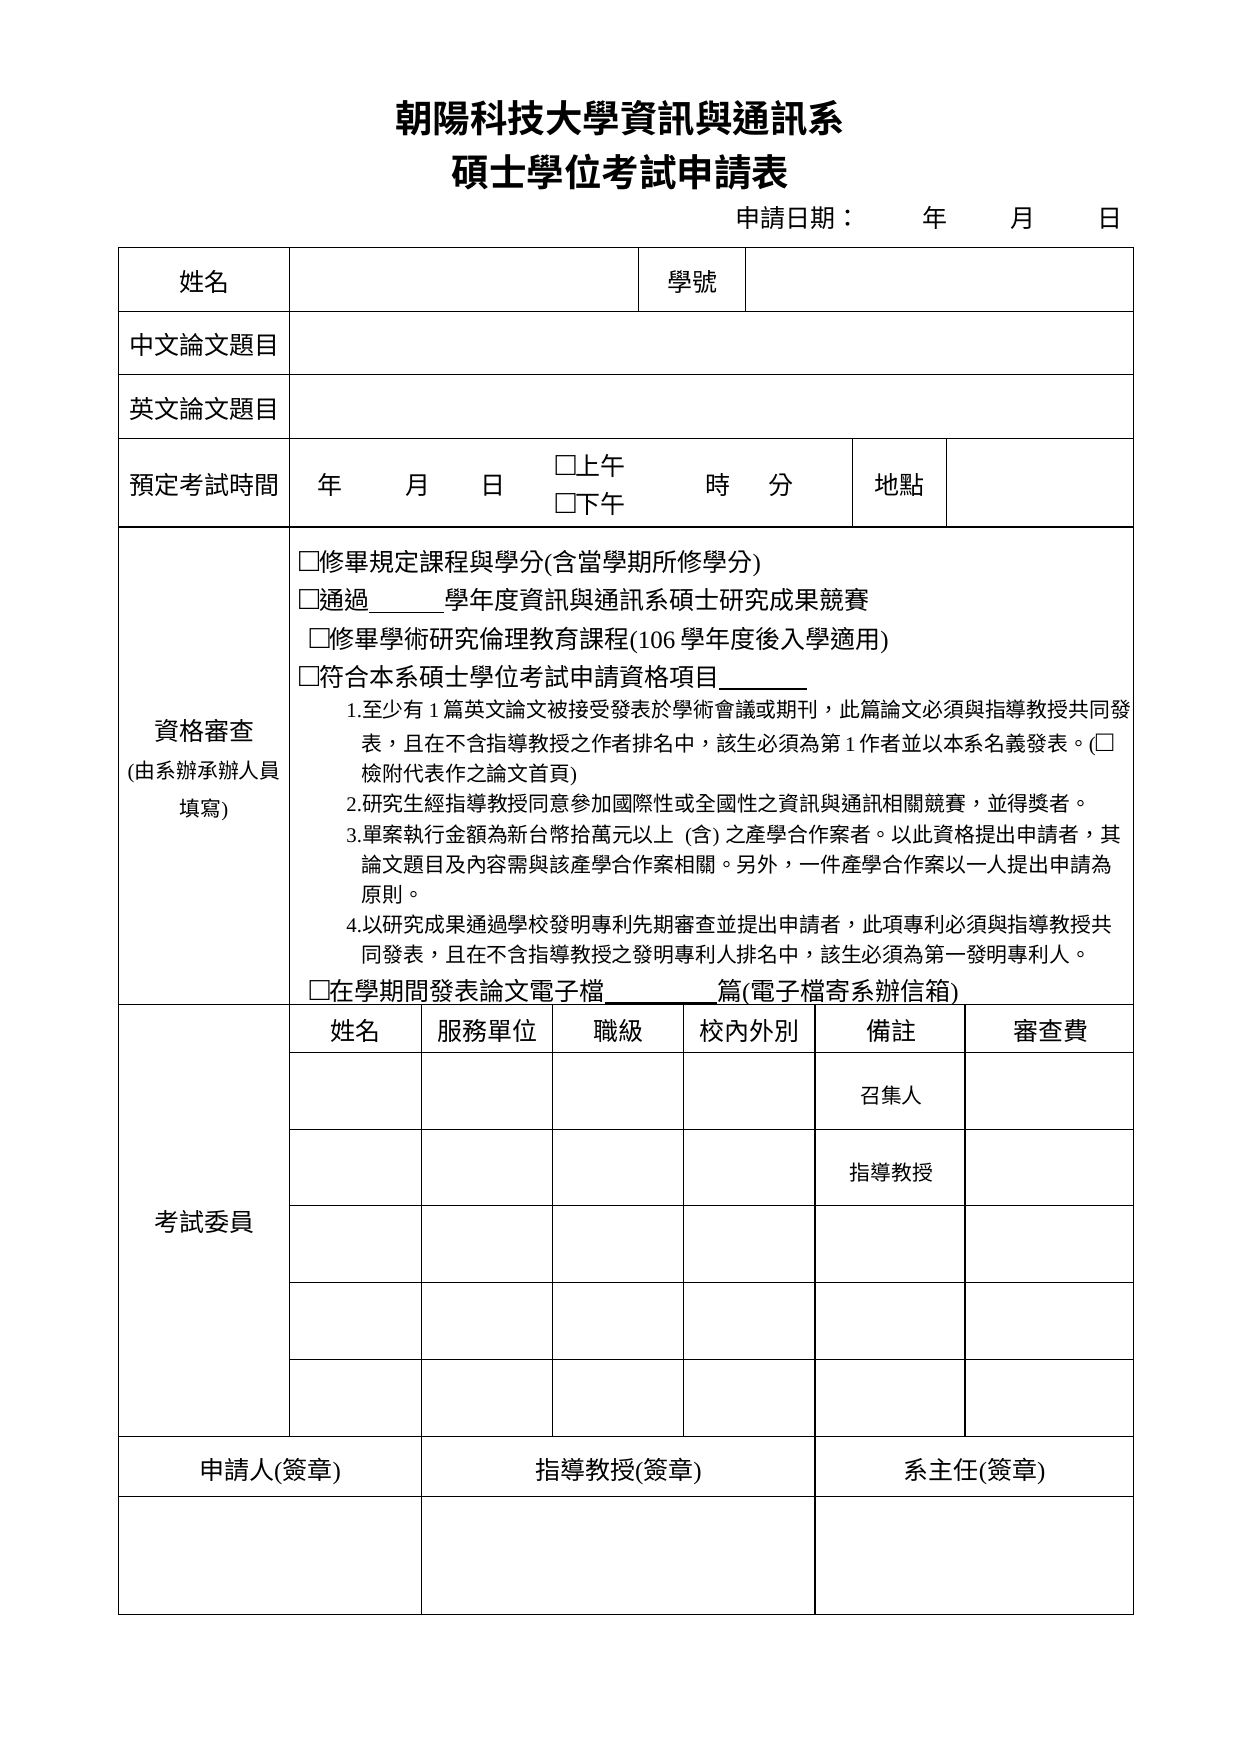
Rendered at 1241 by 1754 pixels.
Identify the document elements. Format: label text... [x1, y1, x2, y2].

subtitle 朝陽科技大學資訊與通訊系 [118, 89, 1122, 143]
table_cell [816, 1283, 964, 1359]
table_cell [553, 1053, 683, 1128]
table_cell 申請人(簽章) [119, 1437, 421, 1496]
table_cell 姓名 [290, 1005, 421, 1052]
table_cell [422, 1283, 552, 1359]
table_cell 年 月 日 [290, 439, 552, 526]
table_cell 備註 [816, 1005, 964, 1052]
table_cell [290, 1130, 421, 1205]
table_cell [290, 1053, 421, 1128]
table_cell [290, 1360, 421, 1436]
table_cell 系主任(簽章) [816, 1437, 1133, 1496]
table_cell 召集人 [816, 1053, 964, 1128]
table_header 學號 [639, 248, 745, 311]
table_cell [290, 375, 1133, 438]
table_cell 時 分 [684, 439, 852, 526]
table_cell [422, 1206, 552, 1282]
table_cell [684, 1206, 814, 1282]
table_cell [947, 439, 1133, 526]
table_cell [966, 1283, 1133, 1359]
table_cell □上午 □下午 [553, 439, 684, 526]
table_cell [684, 1283, 814, 1359]
table_cell [966, 1130, 1133, 1205]
table_cell [290, 1206, 421, 1282]
table_cell 中文論文題目 [119, 312, 289, 374]
table_cell [290, 312, 1133, 374]
table_cell [816, 1206, 964, 1282]
table_cell [684, 1053, 814, 1128]
table_cell 校內外別 [684, 1005, 814, 1052]
table_cell [290, 1283, 421, 1359]
table_cell 指導教授 [816, 1130, 964, 1205]
table_cell [553, 1360, 683, 1436]
table_header [290, 248, 638, 311]
table_cell 地點 [853, 439, 946, 526]
table_cell [553, 1206, 683, 1282]
table_cell 考試委員 [119, 1005, 289, 1436]
table_cell 審查費 [966, 1005, 1133, 1052]
table_cell □修畢規定課程與學分(含當學期所修學分) □通過 學年度資訊與通訊系碩士研究成果競賽 □修畢學術研究倫理教育課程(106學年度後入學適用) □符合本系碩士學位考試申請資格項目 1.至少有1篇英文論文被接受發表於學術會議或期刊，此篇論文必須與指導教授共同發表，且在不含指導教授之作者排名中，該生必須為第1作者並以本系名義發表。(□檢附代表作之論文首頁) 2.研究生經指導教授同意參加國際性或全國性之資訊與通訊相關競賽，並得獎者。 3.單案執行金額為新台幣拾萬元以上 (含) 之產學合作案者。以此資格提出申請者，其論文題目及內容需與該產學合作案相關。另外，一件產學合作案以一人提出申請為原則。 4.以研究成果通過學校發明專利先期審查並提出申請者，此項專利必須與指導教授共同發表，且在不含指導教授之發明專利人排名中，該生必須為第一發明專利人。 □在學期間發表論文電子檔 篇(電子檔寄系辦信箱) 承辦人審核：__________________ [290, 528, 1133, 1004]
table_cell [966, 1206, 1133, 1282]
text 申請日期： 年 月 日 [118, 197, 1122, 235]
table_cell [422, 1130, 552, 1205]
table_cell 英文論文題目 [119, 375, 289, 438]
table_cell [553, 1283, 683, 1359]
table_cell [816, 1497, 1133, 1614]
table_cell [553, 1130, 683, 1205]
table_cell [684, 1360, 814, 1436]
table_cell [422, 1360, 552, 1436]
subtitle 碩士學位考試申請表 [118, 143, 1122, 197]
table_cell [966, 1053, 1133, 1128]
table_cell [816, 1360, 964, 1436]
table_header [746, 248, 1133, 311]
table_header 姓名 [119, 248, 289, 311]
table_cell 資格審查 (由系辦承辦人員填寫) [119, 528, 289, 1004]
table_cell 職級 [553, 1005, 683, 1052]
table_cell [684, 1130, 814, 1205]
table_cell [422, 1053, 552, 1128]
table_cell 指導教授(簽章) 指導教授(簽章) [422, 1437, 814, 1496]
table_cell 服務單位 [422, 1005, 552, 1052]
table_cell [119, 1497, 421, 1614]
table_cell [422, 1497, 814, 1614]
table_cell 預定考試時間 [119, 439, 289, 526]
table_cell [966, 1360, 1133, 1436]
